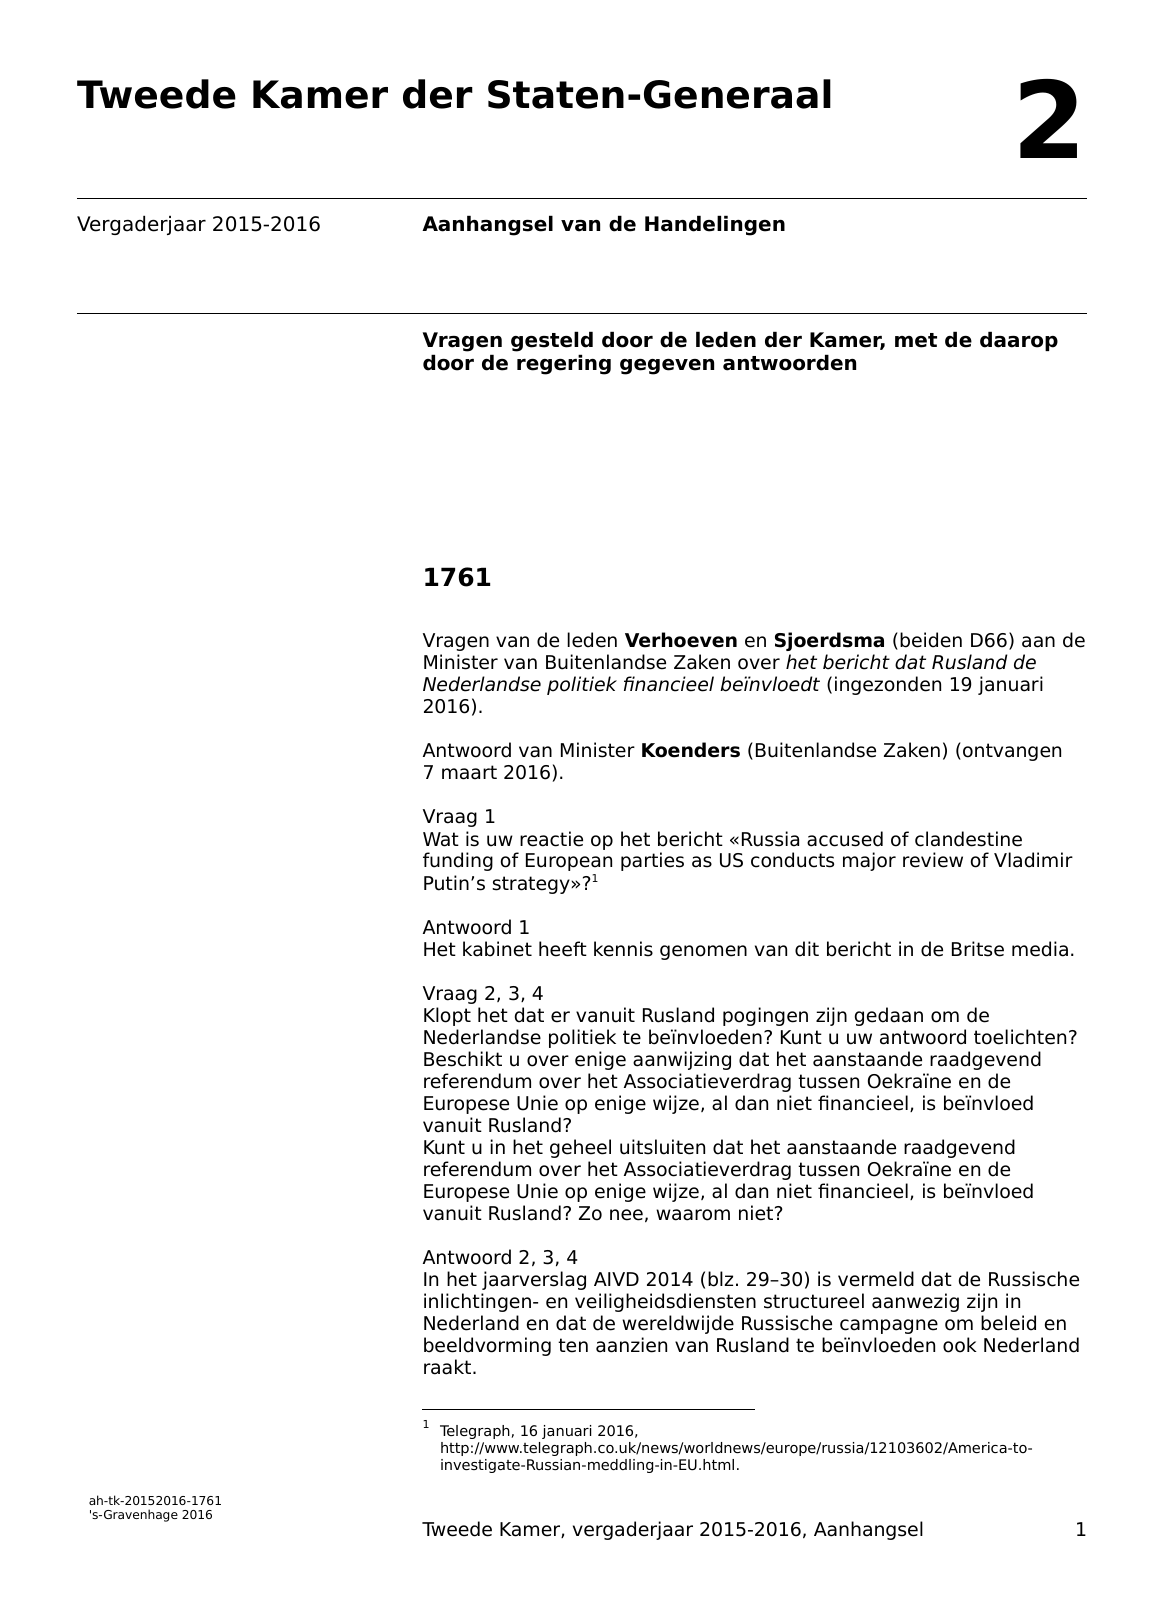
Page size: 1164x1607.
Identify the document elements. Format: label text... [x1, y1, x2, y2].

text Klopt het dat er vanuit Rusland pogingen zijn gedaan om de Nederlandse politiek te beïnvloeden? Kunt u uw antwoord toelichten? [422, 1005, 1087, 1049]
text Antwoord 1 [422, 917, 1087, 938]
table_cell Vergaderjaar 2015-2016 [77, 199, 422, 313]
text Kunt u in het geheel uitsluiten dat het aanstaande raadgevend referendum over het Associatieverdrag tussen Oekraïne en de Europese Unie op enige wijze, al dan niet financieel, is beïnvloed vanuit Rusland? Zo nee, waarom niet? [422, 1137, 1087, 1224]
table_header Tweede Kamer der Staten-Generaal [77, 59, 886, 198]
text Vraag 2, 3, 4 [422, 983, 1087, 1005]
text Antwoord van Minister Koenders (Buitenlandse Zaken) (ontvangen 7 maart 2016). [422, 740, 1087, 784]
text Wat is uw reactie op het bericht «Russia accused of clandestine funding of European parties as US conducts major review of Vladimir Putin’s strategy»? [422, 828, 1087, 894]
table_cell [77, 314, 422, 375]
table_cell Aanhangsel van de Handelingen [422, 199, 1087, 313]
text ah-tk-20152016-1761 [88, 1494, 323, 1508]
text In het jaarverslag AIVD 2014 (blz. 29–30) is vermeld dat de Russische inlichtingen- en veiligheidsdiensten structureel aanwezig zijn in Nederland en dat de wereldwijde Russische campagne om beleid en beeldvorming ten aanzien van Rusland te beïnvloeden ook Nederland raakt. [422, 1269, 1087, 1378]
text Beschikt u over enige aanwijzing dat het aanstaande raadgevend referendum over het Associatieverdrag tussen Oekraïne en de Europese Unie op enige wijze, al dan niet financieel, is beïnvloed vanuit Rusland? [422, 1049, 1087, 1137]
table_cell Vragen gesteld door de leden der Kamer, met de daarop door de regering gegeven antwoorden [422, 314, 1087, 375]
table_header 2 [886, 59, 1087, 198]
text Antwoord 2, 3, 4 [422, 1247, 1087, 1269]
text Telegraph, 16 januari 2016, http://www.telegraph.co.uk/news/worldnews/europe/russia/12103602/America-to-investigate-Russian-meddling-in-EU.html. [422, 1418, 1087, 1474]
text Het kabinet heeft kennis genomen van dit bericht in de Britse media. [422, 938, 1087, 961]
text Vraag 1 [422, 806, 1087, 828]
text 1761 [422, 563, 1087, 592]
text Vragen van de leden Verhoeven en Sjoerdsma (beiden D66) aan de Minister van Buitenlandse Zaken over het bericht dat Rusland de Nederlandse politiek financieel beïnvloedt (ingezonden 19 januari 2016). [422, 630, 1087, 718]
text 's-Gravenhage 2016 [88, 1508, 323, 1522]
